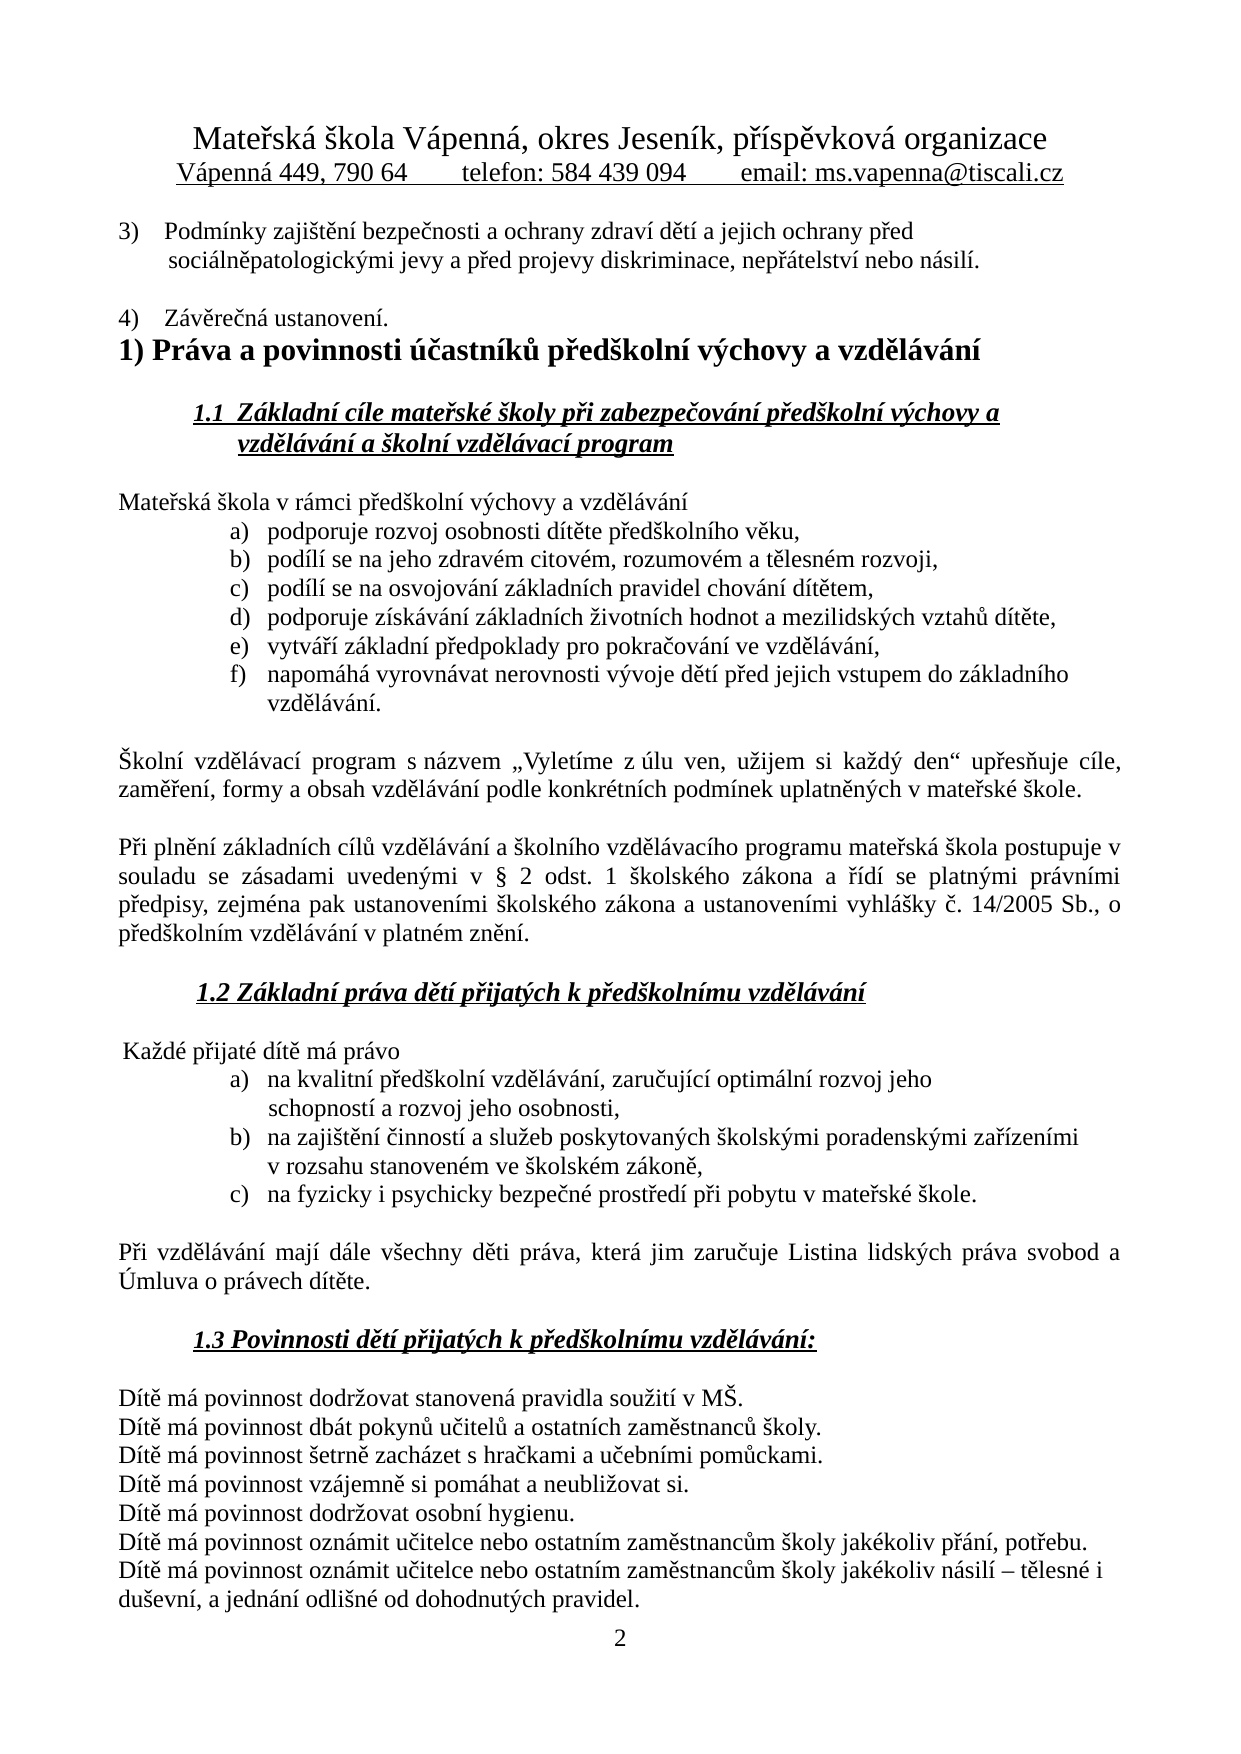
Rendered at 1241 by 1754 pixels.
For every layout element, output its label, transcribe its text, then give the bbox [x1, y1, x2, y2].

text Dítě má povinnost dbát pokynů učitelů a ostatních zaměstnanců školy. [118, 1412, 1122, 1441]
text Dítě má povinnost oznámit učitelce nebo ostatním zaměstnancům školy jakékoliv násilí – tělesné i duševní, a jednání odlišné od dohodnutých pravidel. [118, 1556, 1122, 1613]
text sociálněpatologickými jevy a před projevy diskriminace, nepřátelství nebo násilí. [118, 245, 1122, 274]
text Dítě má povinnost šetrně zacházet s hračkami a učebními pomůckami. [118, 1441, 1122, 1469]
list Povinnosti dětí přijatých k předškolnímu vzdělávání: [193, 1323, 1122, 1354]
list schopností a rozvoj jeho osobnosti, [156, 1093, 1122, 1122]
text 1) Práva a povinnosti účastníků předškolní výchovy a vzdělávání [118, 331, 1122, 367]
text 3) Podmínky zajištění bezpečnosti a ochrany zdraví dětí a jejich ochrany před [118, 216, 1122, 245]
text Mateřská škola v rámci předškolní výchovy a vzdělávání [118, 487, 1122, 516]
text Při vzdělávání mají dále všechny děti práva, která jim zaručuje Listina lidských práva svobod a Úmluva o právech dítěte. [118, 1237, 1122, 1294]
list Školní vzdělávací program s názvem „Vyletíme z úlu ven, užijem si každý den“ upřesňuje cíle, zaměření, formy a obsah vzdělávání podle konkrétních podmínek uplatněných v mateřské škole. [118, 746, 1122, 803]
list vytváří základní předpoklady pro pokračování ve vzdělávání, [229, 631, 1122, 659]
list podporuje rozvoj osobnosti dítěte předškolního věku, [229, 516, 1122, 544]
list na kvalitní předškolní vzdělávání, zaručující optimální rozvoj jeho [229, 1064, 1122, 1093]
list na fyzicky i psychicky bezpečné prostředí při pobytu v mateřské škole. [229, 1179, 1122, 1208]
list podílí se na jeho zdravém citovém, rozumovém a tělesném rozvoji, [229, 544, 1122, 573]
list vzdělávání a školní vzdělávací program [193, 427, 1122, 458]
text 4) Závěrečná ustanovení. [118, 303, 1122, 331]
subtitle Každé přijaté dítě má právo [122, 1036, 1122, 1064]
text Dítě má povinnost dodržovat stanovená pravidla soužití v MŠ. [118, 1383, 1122, 1412]
list Základní cíle mateřské školy při zabezpečování předškolní výchovy a [193, 396, 1122, 427]
text Dítě má povinnost oznámit učitelce nebo ostatním zaměstnancům školy jakékoliv přání, potřebu. [118, 1527, 1122, 1556]
list podílí se na osvojování základních pravidel chování dítětem, [229, 573, 1122, 602]
list Při plnění základních cílů vzdělávání a školního vzdělávacího programu mateřská škola postupuje v souladu se zásadami uvedenými v § 2 odst. 1 školského zákona a řídí se platnými právními předpisy, zejména pak ustanoveními školského zákona a ustanoveními vyhlášky č. 14/2005 Sb., o předškolním vzdělávání v platném znění. [118, 832, 1122, 947]
subtitle 1.2 Základní práva dětí přijatých k předškolnímu vzdělávání [122, 976, 1122, 1007]
list vzdělávání. [229, 688, 1122, 717]
text Dítě má povinnost dodržovat osobní hygienu. [118, 1498, 1122, 1527]
list na zajištění činností a služeb poskytovaných školskými poradenskými zařízeními [229, 1122, 1122, 1151]
text Dítě má povinnost vzájemně si pomáhat a neubližovat si. [118, 1469, 1122, 1498]
list podporuje získávání základních životních hodnot a mezilidských vztahů dítěte, [229, 602, 1122, 631]
text v rozsahu stanoveném ve školském zákoně, [192, 1151, 1122, 1179]
list napomáhá vyrovnávat nerovnosti vývoje dětí před jejich vstupem do základního [229, 659, 1122, 688]
